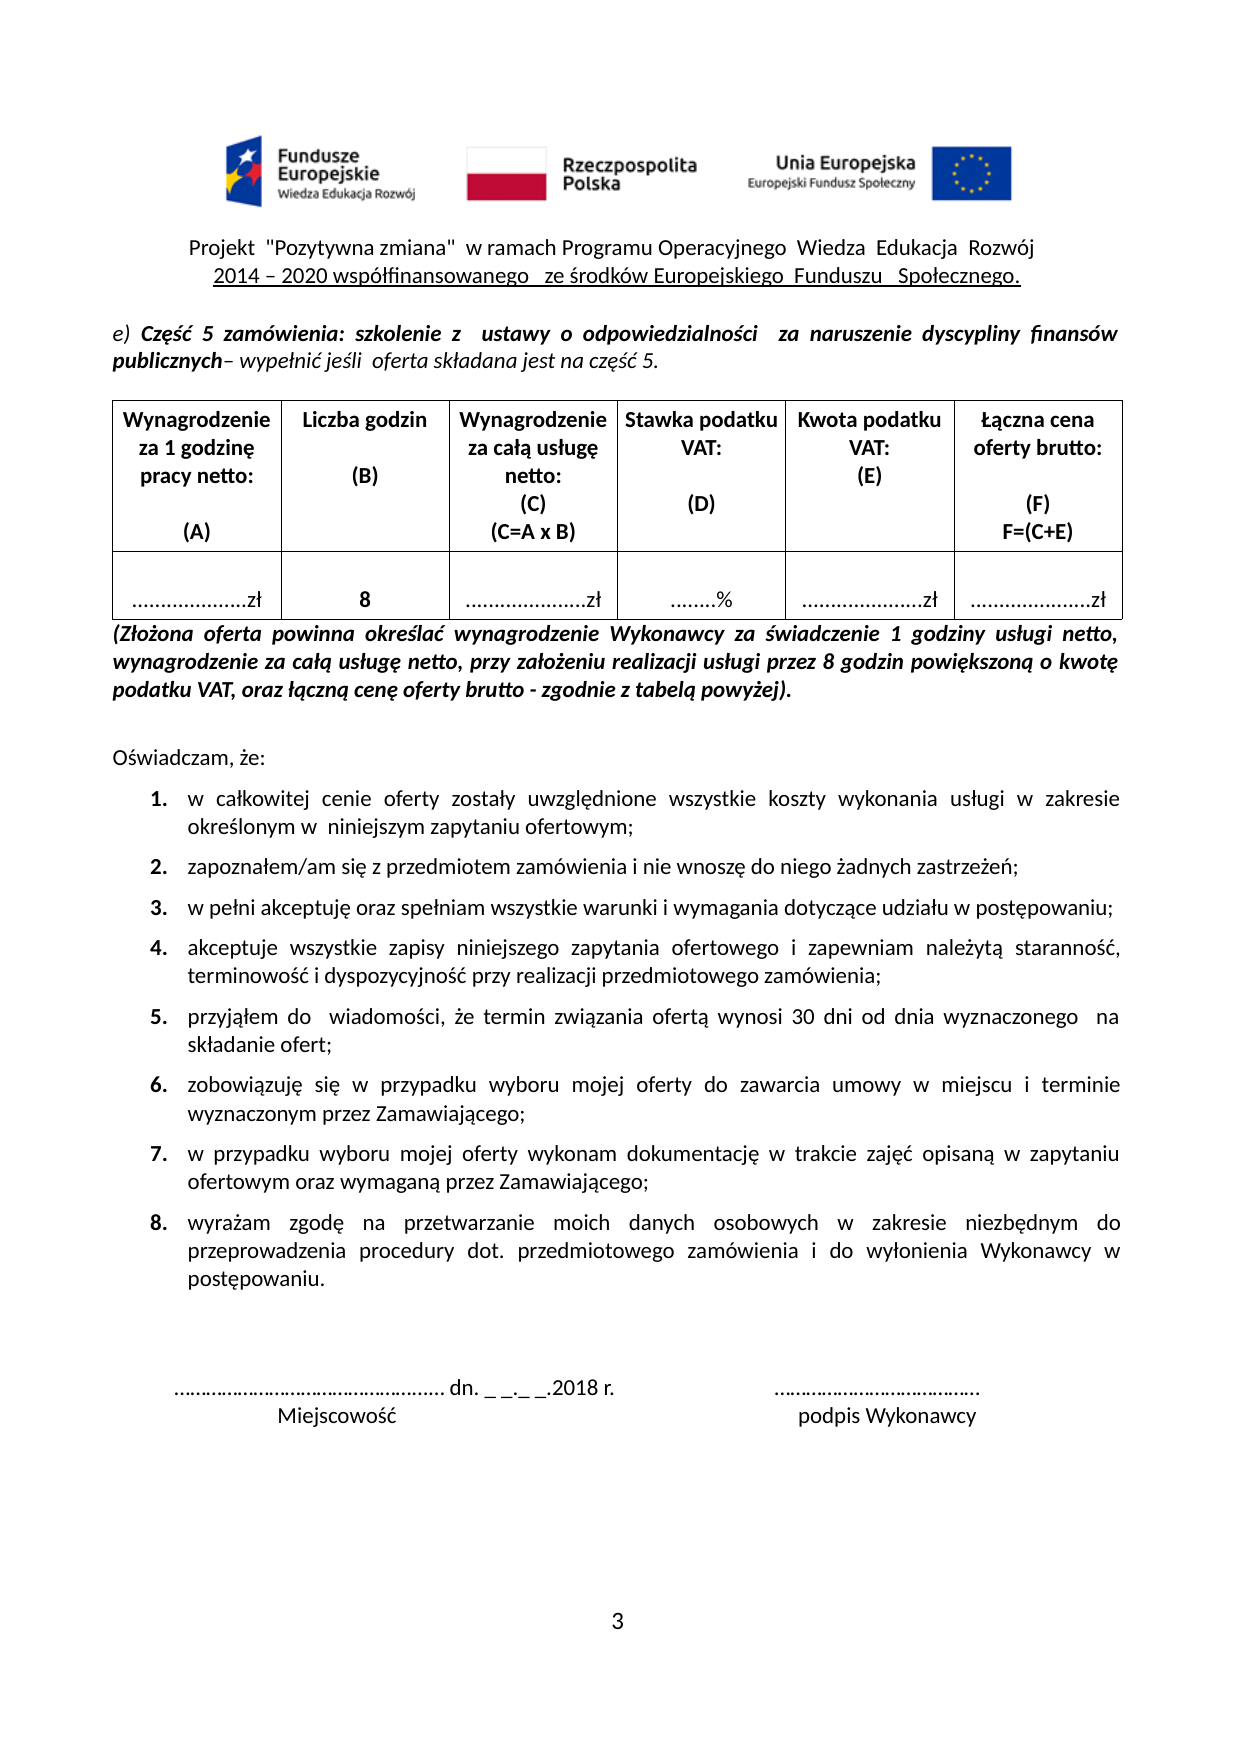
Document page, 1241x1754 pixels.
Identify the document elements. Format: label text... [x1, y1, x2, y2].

text ………………………………………...… dn. _ _._ _.2018 r. ………………………………… [112, 1373, 1122, 1401]
table_header Łączna cena oferty brutto: (F) F=(C+E) [955, 401, 1122, 551]
list akceptuje wszystkie zapisy niniejszego zapytania ofertowego i zapewniam należytą staranność, terminowość i dyspozycyjność przy realizacji przedmiotowego zamówienia; [150, 933, 1122, 989]
list w przypadku wyboru mojej oferty wykonam dokumentację w trakcie zajęć opisaną w zapytaniu ofertowym oraz wymaganą przez Zamawiającego; [150, 1139, 1122, 1195]
table_cell .....................zł [786, 552, 954, 619]
list wyrażam zgodę na przetwarzanie moich danych osobowych w zakresie niezbędnym do przeprowadzenia procedury dot. przedmiotowego zamówienia i do wyłonienia Wykonawcy w postępowaniu. [150, 1208, 1122, 1292]
table_cell ........% [618, 552, 785, 619]
text Oświadczam, że: [112, 743, 1122, 771]
table_header Wynagrodzenie za 1 godzinę pracy netto: (A) [113, 401, 281, 551]
text e) Część 5 zamówienia: szkolenie z ustawy o odpowiedzialności za naruszenie dyscypliny finansów publicznych– wypełnić jeśli oferta składana jest na część 5. [112, 319, 1122, 375]
table_cell .....................zł [955, 552, 1122, 619]
list w całkowitej cenie oferty zostały uwzględnione wszystkie koszty wykonania usługi w zakresie określonym w niniejszym zapytaniu ofertowym; [150, 784, 1122, 840]
table_cell .....................zł [450, 552, 617, 619]
table_header Liczba godzin (B) [282, 401, 449, 551]
list zobowiązuję się w przypadku wyboru mojej oferty do zawarcia umowy w miejscu i terminie wyznaczonym przez Zamawiającego; [150, 1071, 1122, 1127]
table_cell 8 [282, 552, 449, 619]
table_header Stawka podatku VAT: (D) [618, 401, 785, 551]
list zapoznałem/am się z przedmiotem zamówienia i nie wnoszę do niego żadnych zastrzeżeń; [150, 852, 1122, 881]
list przyjąłem do wiadomości, że termin związania ofertą wynosi 30 dni od dnia wyznaczonego na składanie ofert; [150, 1002, 1122, 1058]
table_header Kwota podatku VAT: (E) [786, 401, 954, 551]
table_header Wynagrodzenie za całą usługę netto: (C) (C=A x B) [450, 401, 617, 551]
text (Złożona oferta powinna określać wynagrodzenie Wykonawcy za świadczenie 1 godziny usługi netto, wynagrodzenie za całą usługę netto, przy założeniu realizacji usługi przez 8 godzin powiększoną o kwotę podatku VAT, oraz łączną cenę oferty brutto - zgodnie z tabelą powyżej). [112, 620, 1122, 703]
list w pełni akceptuję oraz spełniam wszystkie warunki i wymagania dotyczące udziału w postępowaniu; [150, 893, 1122, 921]
table_cell ....................zł [113, 552, 281, 619]
text Miejscowość podpis Wykonawcy [112, 1401, 1122, 1429]
